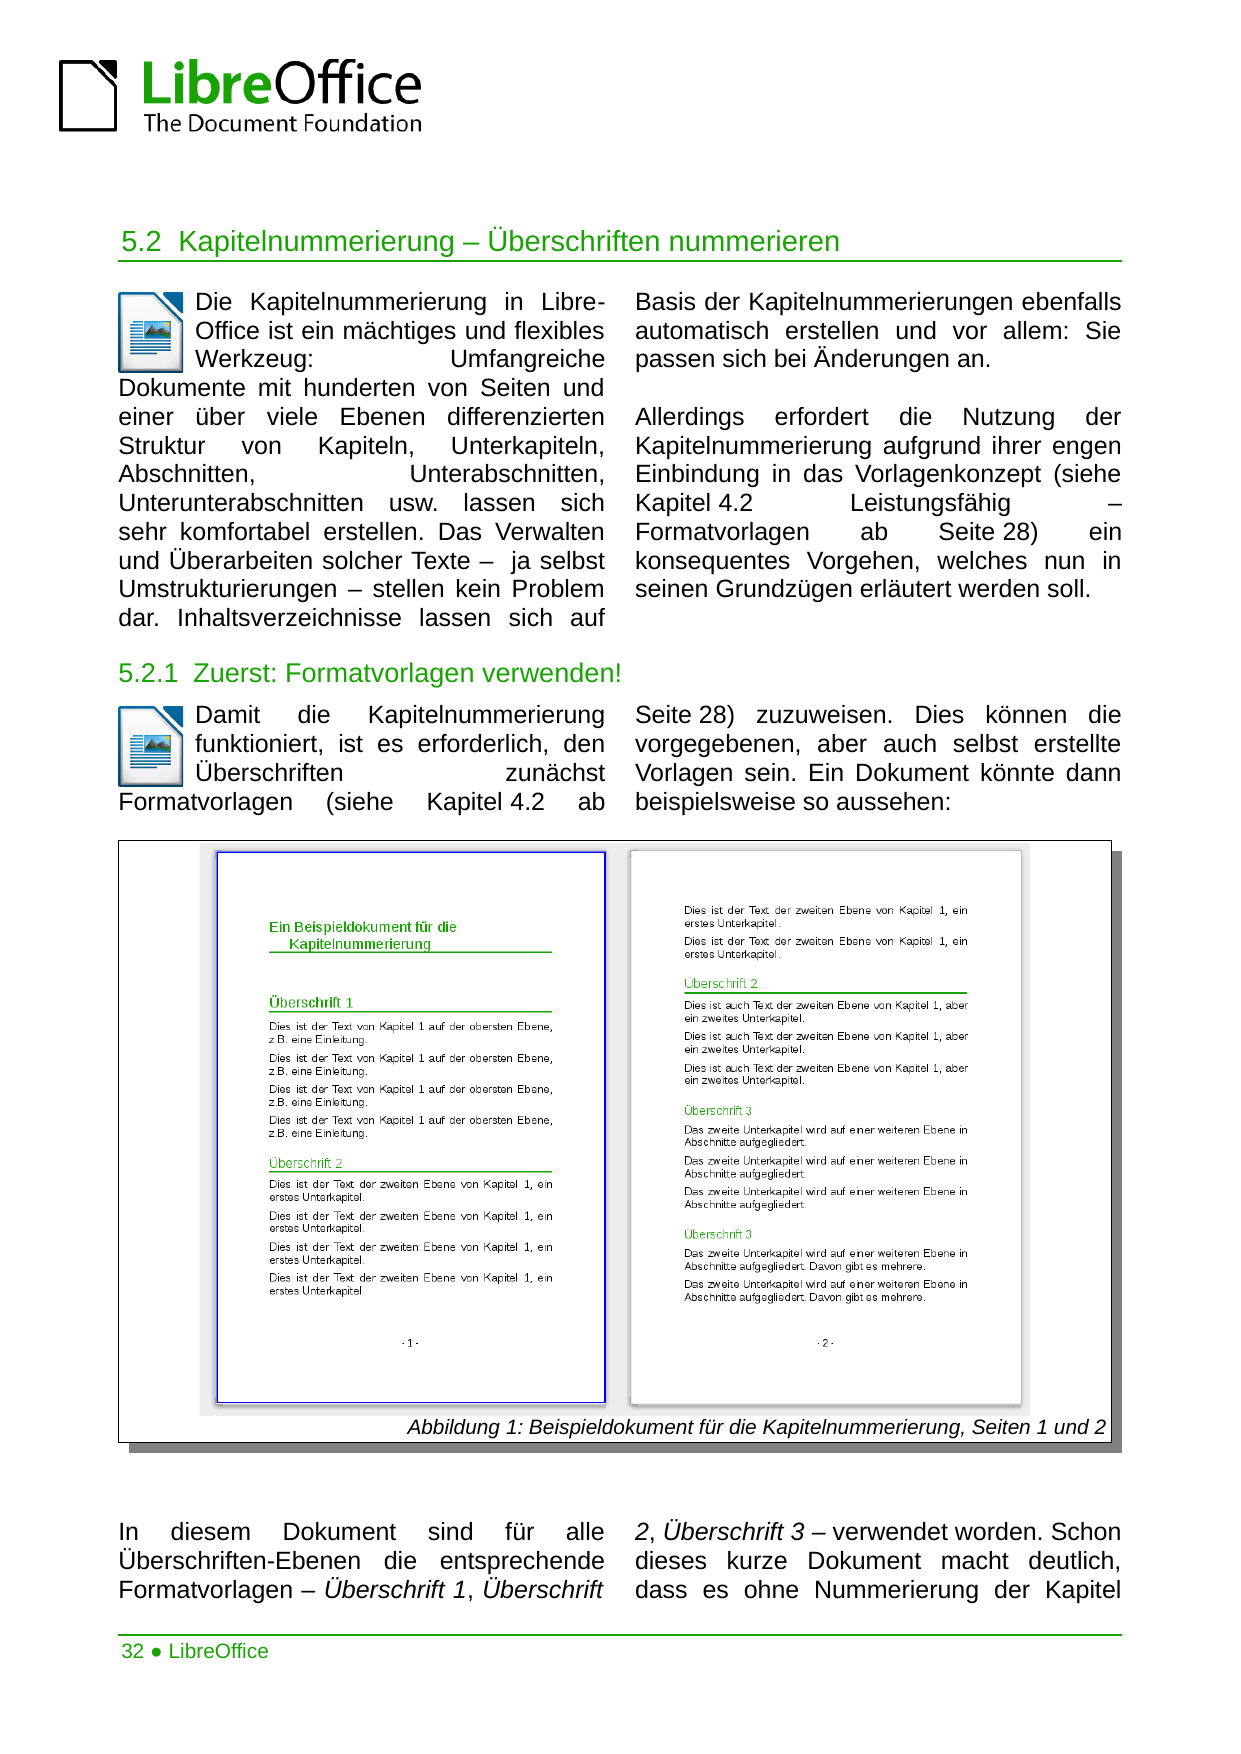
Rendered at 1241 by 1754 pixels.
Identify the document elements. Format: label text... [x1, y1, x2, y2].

picture [199, 843, 1030, 1416]
text Damit die Kapitelnummerierung funktioniert, ist es erforderlich, den Überschriften zunächst Formatvorlagen (siehe Kapitel 4.2 ab Seite 26) zuzuweisen. Dies können die vorgegebenen, aber auch selbst erstellte Vorlagen sein. Ein Dokument könnte dann beispielsweise so aussehen: [635, 701, 1122, 816]
picture [56, 59, 422, 132]
text In diesem Dokument sind für alle Überschriften-Ebenen die entsprechende Formatvorlagen – Überschrift 1, Überschrift [118, 1517, 605, 1604]
text Damit die Kapitelnummerierung funktioniert, ist es erforderlich, den Überschriften zunächst Formatvorlagen (siehe Kapitel 4.2 ab Seite 26) zuzuweisen. Dies können die vorgegebenen, aber auch selbst erstellte Vorlagen sein. Ein Dokument könnte dann beispielsweise so aussehen: [118, 701, 605, 816]
subtitle Zuerst: Formatvorlagen verwenden! [118, 657, 1122, 688]
text Basis der Kapitelnummerierungen ebenfalls automatisch erstellen und vor allem: Sie passen sich bei Änderungen an. [635, 287, 1122, 373]
text 2, Überschrift 3 – verwendet worden. Schon dieses kurze Dokument macht deutlich, dass es ohne Nummerierung der Kapitel [635, 1517, 1122, 1604]
text Allerdings erfordert die Nutzung der Kapitelnummerierung aufgrund ihrer engen Einbindung in das Vorlagenkonzept (siehe Kapitel 4.2 Leistungsfähig – Formatvorlagen ab Seite 26) ein konsequentes Vorgehen, welches nun in seinen Grundzügen erläutert werden soll. [635, 398, 1122, 603]
subtitle Kapitelnummerierung – Überschriften nummerieren [118, 193, 1122, 260]
text Die Kapitelnummerierung in Libre­Office ist ein mächtiges und flexibles Werkzeug: Umfangreiche Dokumente mit hunderten von Seiten und einer über viele Ebenen differenzierten Struktur von Kapiteln, Unterkapiteln, Abschnitten, Unterabschnitten, Unterunterabschnitten usw. lassen sich sehr komfortabel erstellen. Das Verwalten und Überarbeiten solcher Texte – ja selbst Umstrukturierungen – stellen kein Problem dar. Inhaltsverzeichnisse lassen sich auf [118, 287, 605, 632]
text Abbildung 1: Beispieldokument für die Kapitelnummerierung, Seiten 1 und 2 [121, 843, 1108, 1439]
picture [118, 706, 184, 787]
picture [118, 292, 184, 373]
